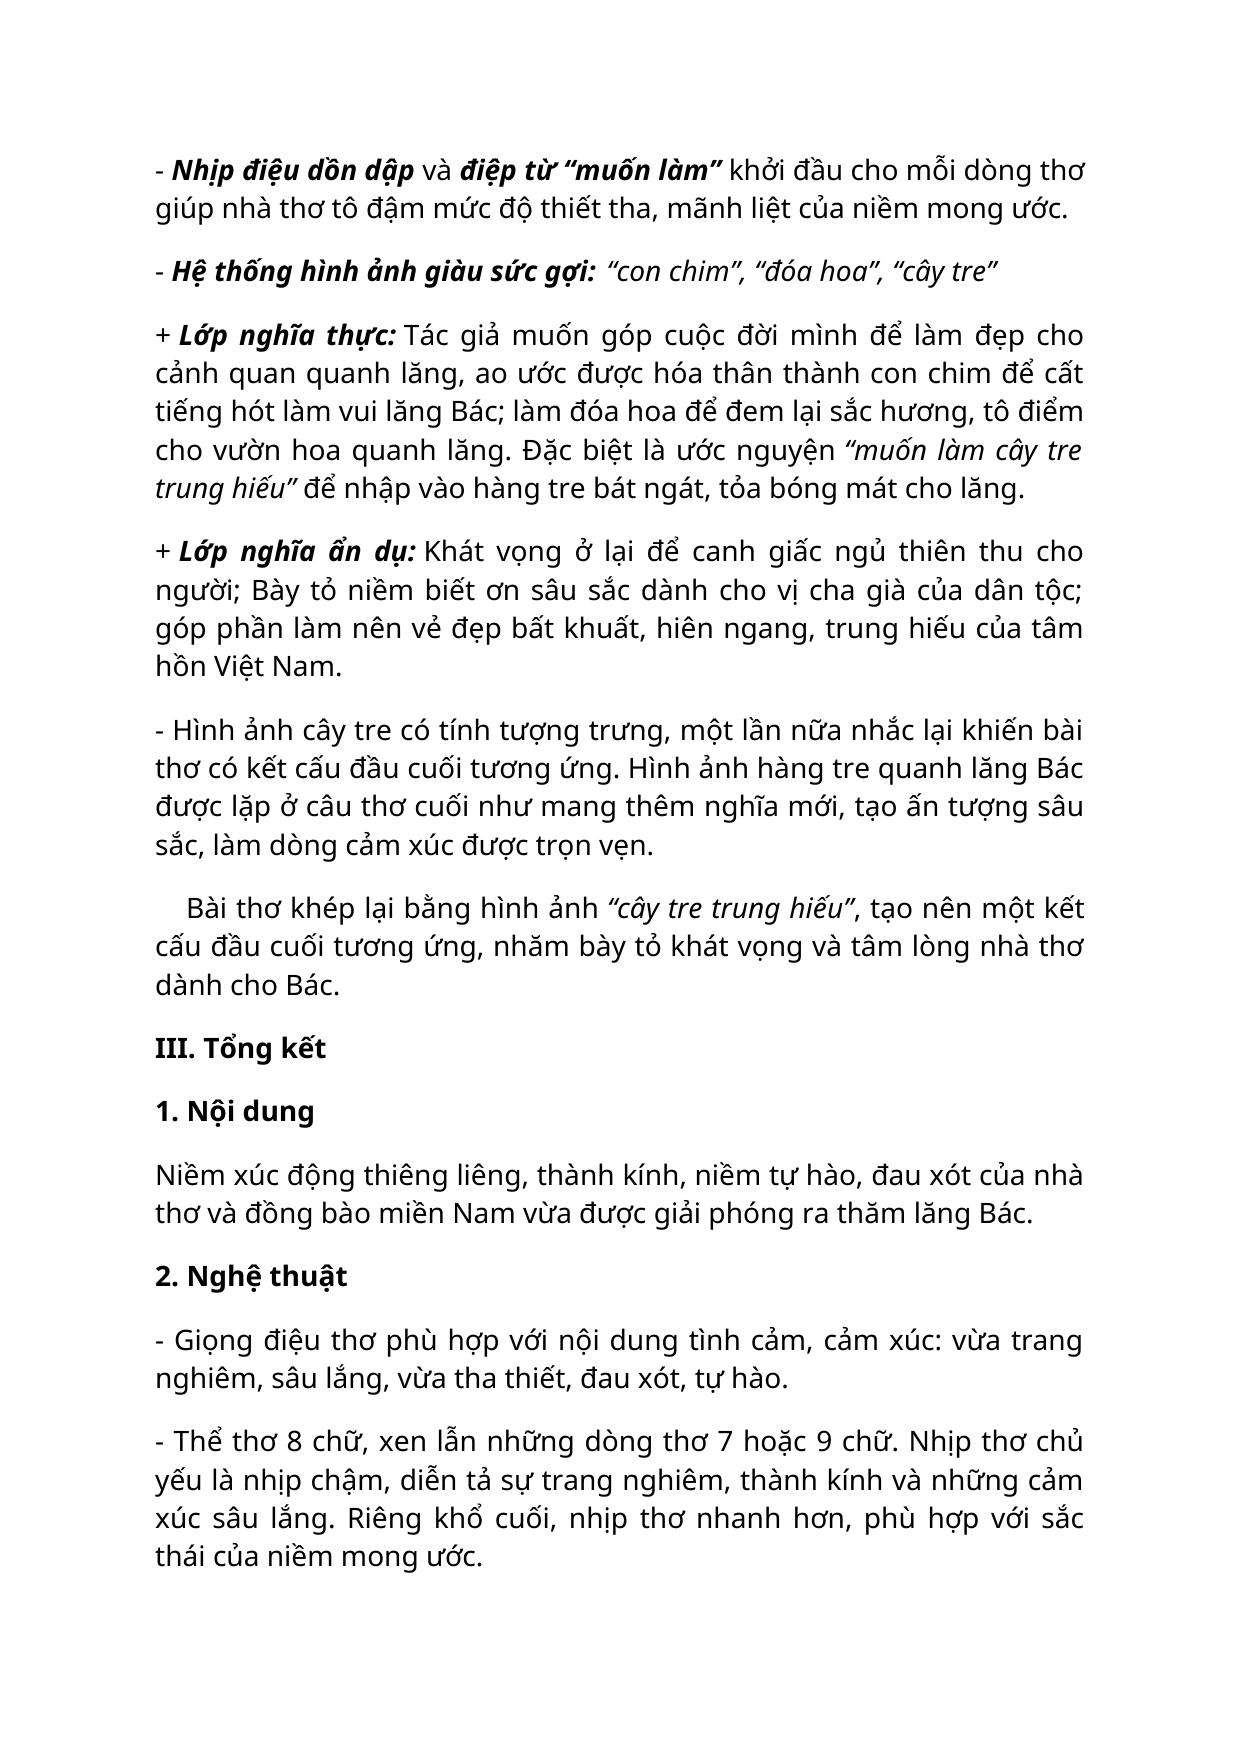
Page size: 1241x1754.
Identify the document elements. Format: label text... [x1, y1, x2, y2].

text 2. Nghệ thuật [155, 1257, 1085, 1295]
text - Nhịp điệu dồn dập và điệp từ “muốn làm” khởi đầu cho mỗi dòng thơ giúp nhà thơ tô đậm mức độ thiết tha, mãnh liệt của niềm mong ước. [155, 150, 1085, 227]
text + Lớp nghĩa thực: Tác giả muốn góp cuộc đời mình để làm đẹp cho cảnh quan quanh lăng, ao ước được hóa thân thành con chim để cất tiếng hót làm vui lăng Bác; làm đóa hoa để đem lại sắc hương, tô điểm cho vườn hoa quanh lăng. Đặc biệt là ước nguyện “muốn làm cây tre trung hiếu” để nhập vào hàng tre bát ngát, tỏa bóng mát cho lăng. [155, 315, 1085, 507]
text 1. Nội dung [155, 1092, 1085, 1130]
text + Lớp nghĩa ẩn dụ: Khát vọng ở lại để canh giấc ngủ thiên thu cho người; Bày tỏ niềm biết ơn sâu sắc dành cho vị cha già của dân tộc; góp phần làm nên vẻ đẹp bất khuất, hiên ngang, trung hiếu của tâm hồn Việt Nam. [155, 532, 1085, 685]
text - Hình ảnh cây tre có tính tượng trưng, một lần nữa nhắc lại khiến bài thơ có kết cấu đầu cuối tương ứng. Hình ảnh hàng tre quanh lăng Bác được lặp ở câu thơ cuối như mang thêm nghĩa mới, tạo ấn tượng sâu sắc, làm dòng cảm xúc được trọn vẹn. [155, 710, 1085, 863]
text - Thể thơ 8 chữ, xen lẫn những dòng thơ 7 hoặc 9 chữ. Nhịp thơ chủ yếu là nhịp chậm, diễn tả sự trang nghiêm, thành kính và những cảm xúc sâu lắng. Riêng khổ cuối, nhịp thơ nhanh hơn, phù hợp với sắc thái của niềm mong ước. [155, 1422, 1085, 1575]
text III. Tổng kết [155, 1028, 1085, 1067]
text Niềm xúc động thiêng liêng, thành kính, niềm tự hào, đau xót của nhà thơ và đồng bào miền Nam vừa được giải phóng ra thăm lăng Bác. [155, 1155, 1085, 1232]
text - Giọng điệu thơ phù hợp với nội dung tình cảm, cảm xúc: vừa trang nghiêm, sâu lắng, vừa tha thiết, đau xót, tự hào. [155, 1320, 1085, 1397]
text - Hệ thống hình ảnh giàu sức gợi: “con chim”, “đóa hoa”, “cây tre” [155, 252, 1085, 290]
text Bài thơ khép lại bằng hình ảnh “cây tre trung hiếu”, tạo nên một kết cấu đầu cuối tương ứng, nhăm bày tỏ khát vọng và tâm lòng nhà thơ dành cho Bác. [155, 888, 1085, 1003]
